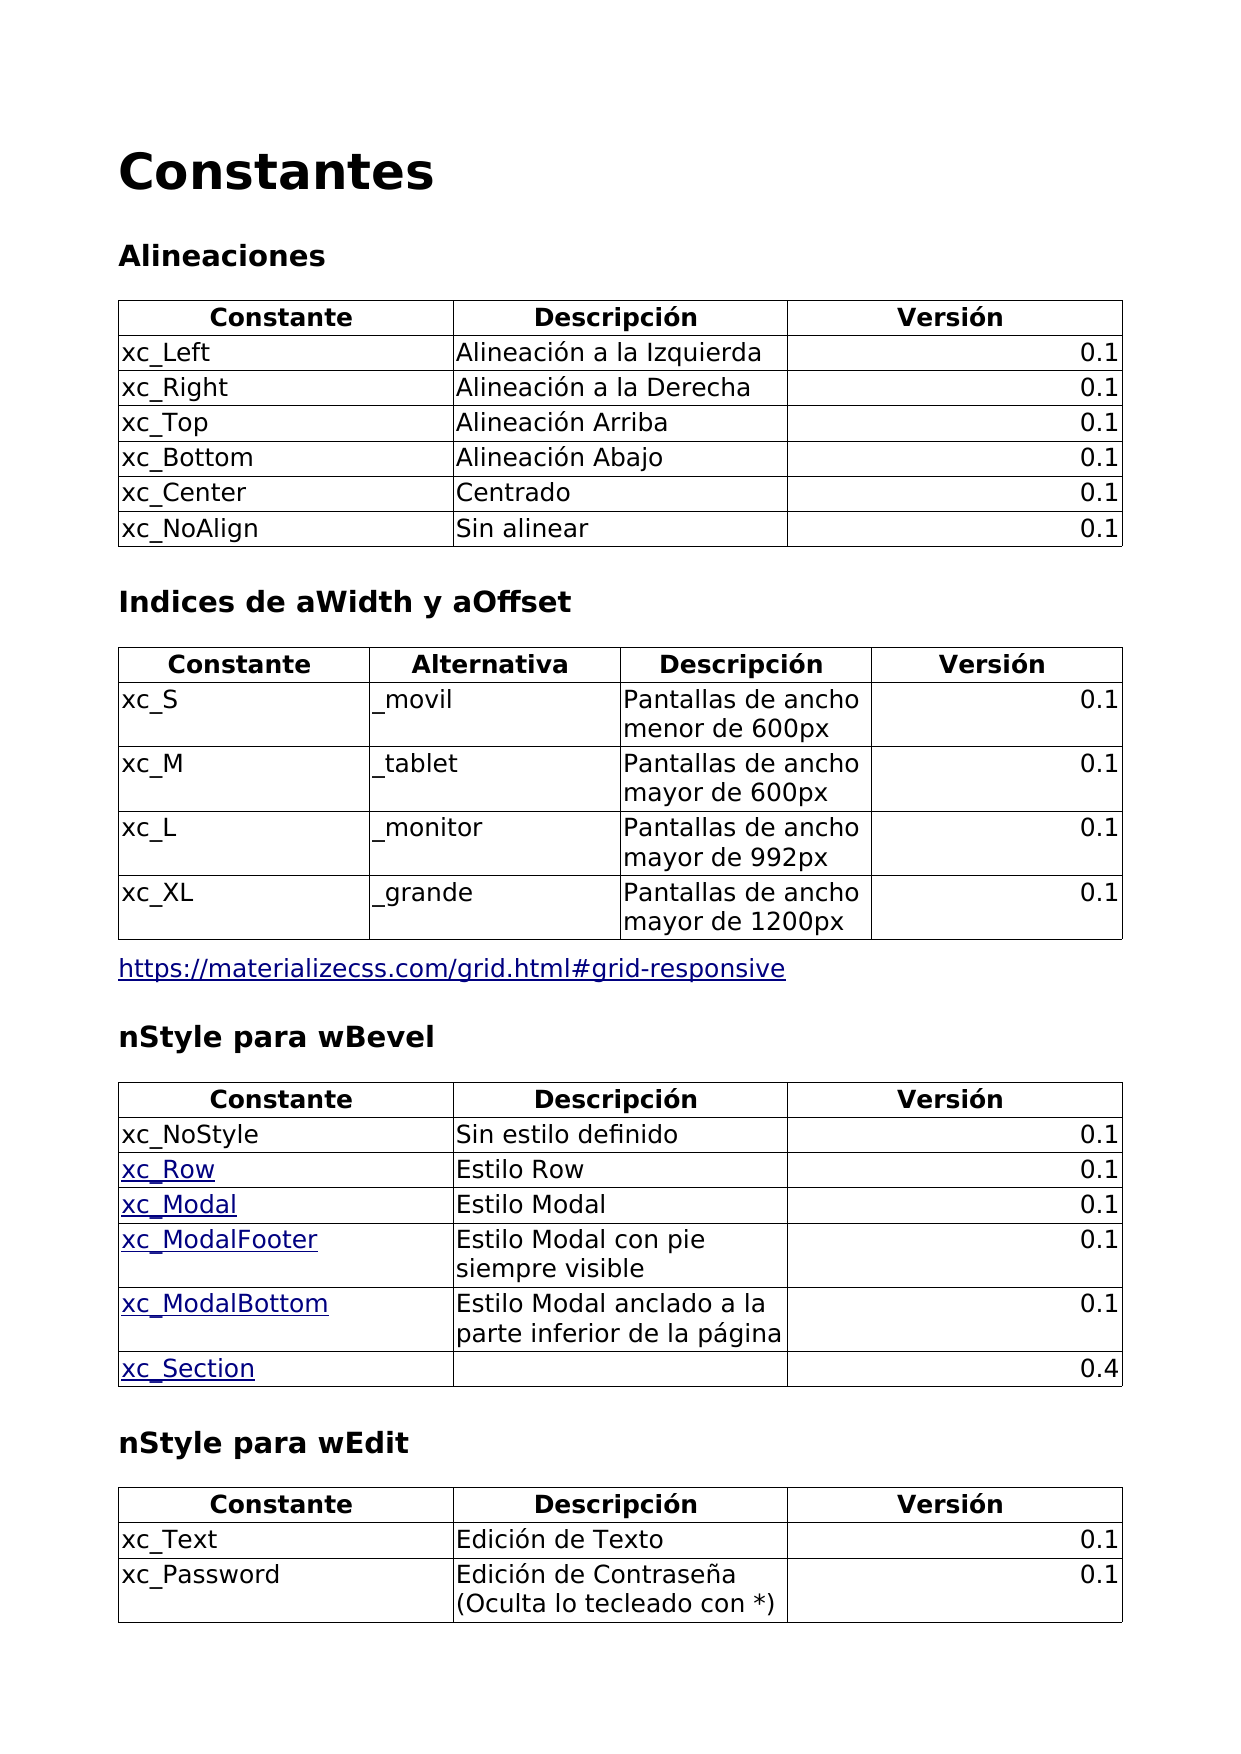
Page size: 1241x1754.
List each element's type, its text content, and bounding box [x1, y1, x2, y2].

table_cell Sin alinear [454, 512, 787, 546]
table_cell 0.1 [788, 1559, 1122, 1622]
table_header Constante [119, 301, 453, 335]
table_cell xc_NoAlign [119, 512, 453, 546]
table_cell 0.1 [788, 512, 1122, 546]
table_cell _grande [370, 876, 620, 939]
table_cell 0.1 [788, 1523, 1122, 1557]
table_cell Edición de Contraseña (Oculta lo tecleado con *) [454, 1559, 787, 1622]
table_header Descripción [454, 301, 787, 335]
table_cell Alineación Arriba [454, 406, 787, 441]
table_cell 0.1 [788, 1153, 1122, 1187]
table_cell Alineación Abajo [454, 442, 787, 476]
subtitle Constantes [118, 143, 1122, 201]
table_cell 0.1 [788, 371, 1122, 405]
table_cell Alineación a la Derecha [454, 371, 787, 405]
table_cell Centrado [454, 477, 787, 511]
table_cell xc_Password [119, 1559, 453, 1622]
table_header Versión [788, 1488, 1122, 1522]
table_cell Pantallas de ancho mayor de 600px [621, 747, 871, 811]
table_cell Estilo Modal anclado a la parte inferior de la página [454, 1288, 787, 1351]
table_cell _monitor [370, 812, 620, 875]
table_cell 0.4 [788, 1352, 1122, 1386]
table_cell xc_Modal [119, 1188, 453, 1222]
table_cell 0.1 [788, 1224, 1122, 1287]
table_header Versión [872, 648, 1122, 682]
table_cell Estilo Row [454, 1153, 787, 1187]
table_header Constante [119, 648, 369, 682]
table_cell 0.1 [788, 406, 1122, 441]
table_cell Sin estilo definido [454, 1118, 787, 1152]
table_cell 0.1 [872, 747, 1122, 811]
table_cell 0.1 [788, 1118, 1122, 1152]
table_cell xc_Bottom [119, 442, 453, 476]
table_cell xc_ModalBottom [119, 1288, 453, 1351]
table_cell Estilo Modal [454, 1188, 787, 1222]
table_cell 0.1 [788, 1188, 1122, 1222]
table_cell 0.1 [872, 812, 1122, 875]
table_cell 0.1 [788, 442, 1122, 476]
table_header Versión [788, 301, 1122, 335]
table_cell xc_S [119, 683, 369, 746]
table_cell xc_NoStyle [119, 1118, 453, 1152]
table_cell Pantallas de ancho mayor de 1200px [621, 876, 871, 939]
table_cell xc_Center [119, 477, 453, 511]
table_cell xc_Row [119, 1153, 453, 1187]
table_header Versión [788, 1083, 1122, 1117]
table_cell Estilo Modal con pie siempre visible [454, 1224, 787, 1287]
table_header Alternativa [370, 648, 620, 682]
subtitle nStyle para wBevel [118, 1021, 1122, 1055]
table_header Constante [119, 1488, 453, 1522]
table_cell xc_M [119, 747, 369, 811]
table_cell xc_Left [119, 336, 453, 370]
table_cell Pantallas de ancho mayor de 992px [621, 812, 871, 875]
table_cell Pantallas de ancho menor de 600px [621, 683, 871, 746]
table_cell xc_Top [119, 406, 453, 441]
table_cell xc_Text [119, 1523, 453, 1557]
table_cell 0.1 [872, 876, 1122, 939]
table_cell _tablet [370, 747, 620, 811]
table_cell [454, 1352, 787, 1386]
text https://materializecss.com/grid.html#grid-responsive [118, 954, 1122, 983]
table_header Descripción [621, 648, 871, 682]
table_cell xc_L [119, 812, 369, 875]
table_cell xc_Section [119, 1352, 453, 1386]
table_cell 0.1 [872, 683, 1122, 746]
subtitle Indices de aWidth y aOffset [118, 586, 1122, 620]
table_cell xc_Right [119, 371, 453, 405]
table_cell 0.1 [788, 1288, 1122, 1351]
table_cell _movil [370, 683, 620, 746]
subtitle nStyle para wEdit [118, 1426, 1122, 1460]
table_cell Edición de Texto [454, 1523, 787, 1557]
table_header Constante [119, 1083, 453, 1117]
table_cell xc_XL [119, 876, 369, 939]
table_header Descripción [454, 1488, 787, 1522]
table_header Descripción [454, 1083, 787, 1117]
table_cell 0.1 [788, 336, 1122, 370]
table_cell Alineación a la Izquierda [454, 336, 787, 370]
subtitle Alineaciones [118, 239, 1122, 273]
table_cell 0.1 [788, 477, 1122, 511]
table_cell xc_ModalFooter [119, 1224, 453, 1287]
